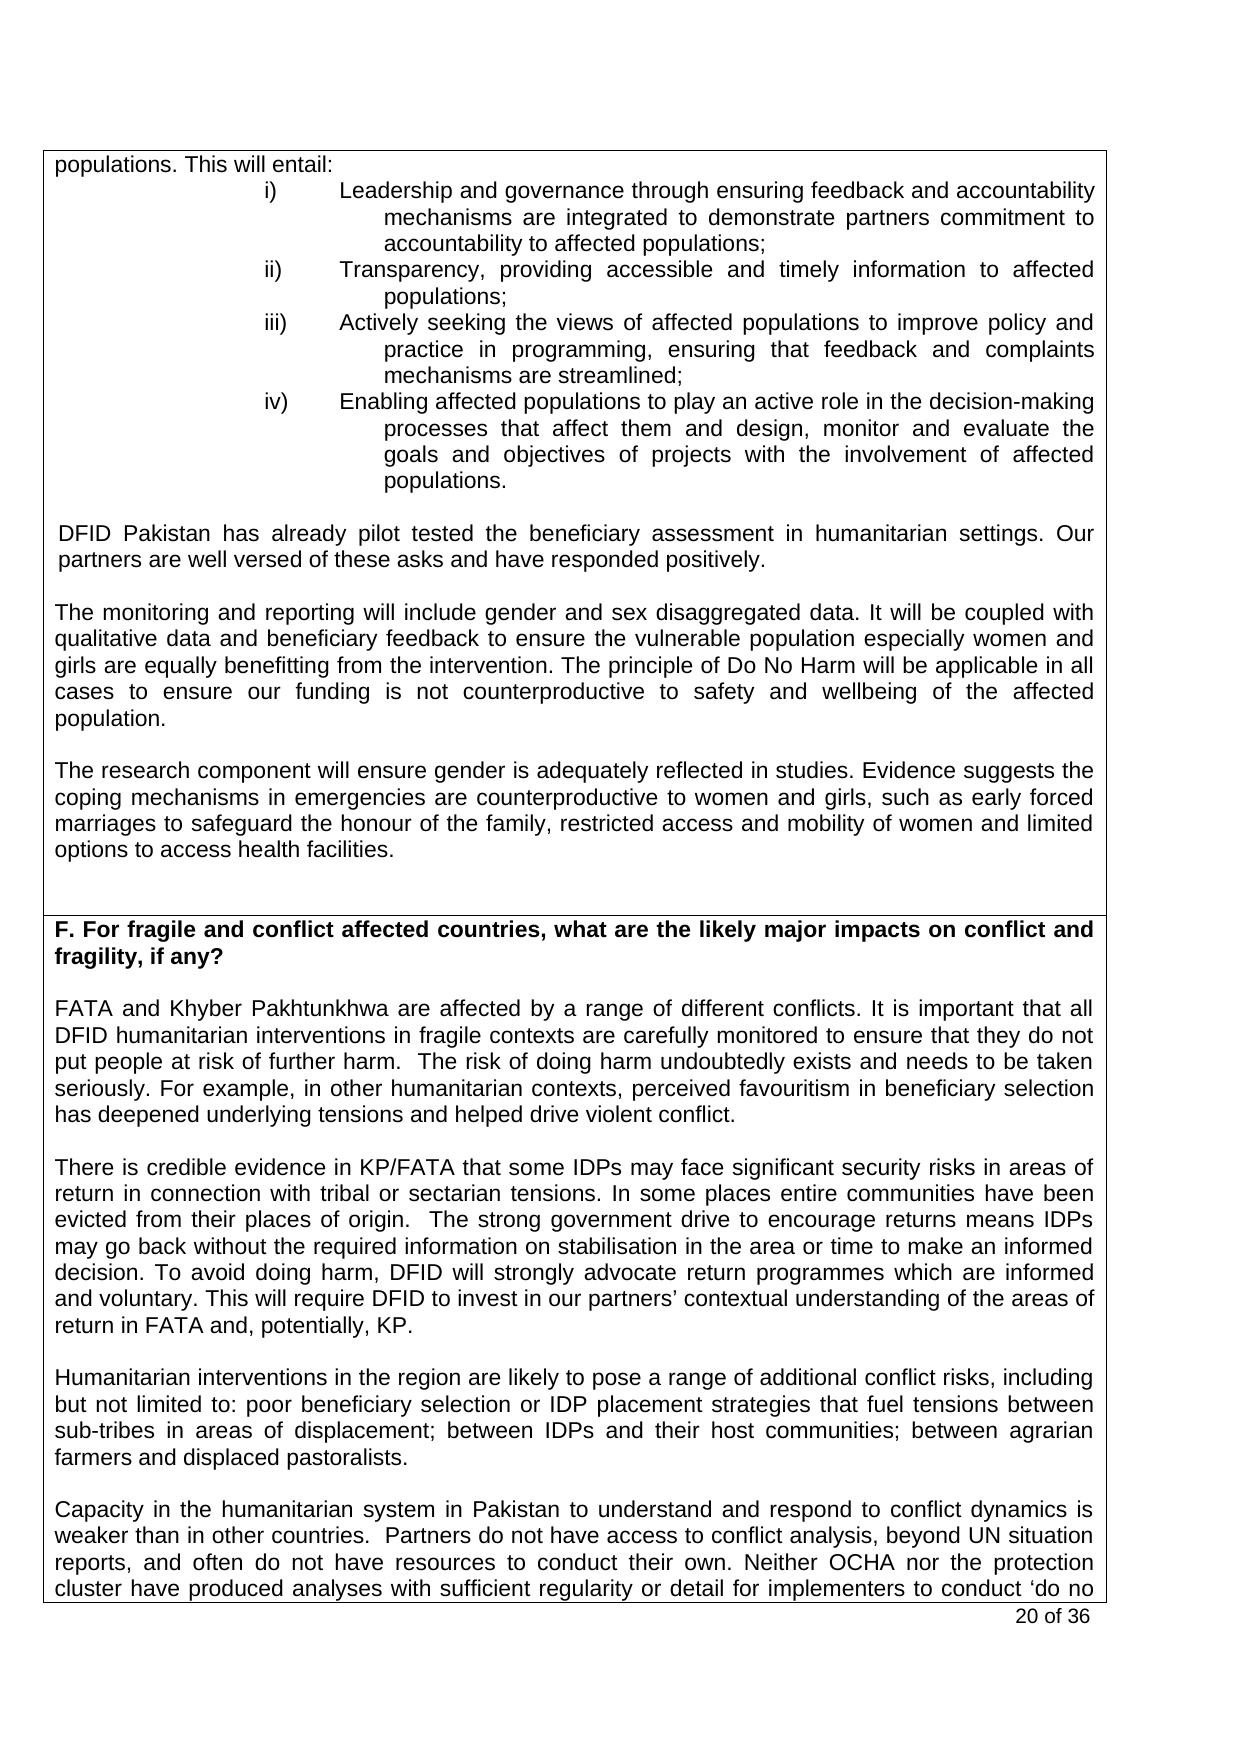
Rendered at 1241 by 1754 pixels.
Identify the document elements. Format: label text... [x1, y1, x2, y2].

table_cell populations. This will entail: Leadership and governance through ensuring feedback and accountability mechanisms are integrated to demonstrate partners commitment to accountability to affected populations; Transparency, providing accessible and timely information to affected populations; Actively seeking the views of affected populations to improve policy and practice in programming, ensuring that feedback and complaints mechanisms are streamlined; Enabling affected populations to play an active role in the decision-making processes that affect them and design, monitor and evaluate the goals and objectives of projects with the involvement of affected populations. DFID Pakistan has already pilot tested the beneficiary assessment in humanitarian settings. Our partners are well versed of these asks and have responded positively. The monitoring and reporting will include gender and sex disaggregated data. It will be coupled with qualitative data and beneficiary feedback to ensure the vulnerable population especially women and girls are equally benefitting from the intervention. The principle of Do No Harm will be applicable in all cases to ensure our funding is not counterproductive to safety and wellbeing of the affected population. The research component will ensure gender is adequately reflected in studies. Evidence suggests the coping mechanisms in emergencies are counterproductive to women and girls, such as early forced marriages to safeguard the honour of the family, restricted access and mobility of women and limited options to access health facilities. [44, 151, 1106, 915]
table_cell F. For fragile and conflict affected countries, what are the likely major impacts on conflict and fragility, if any? FATA and Khyber Pakhtunkhwa are affected by a range of different conflicts. It is important that all DFID humanitarian interventions in fragile contexts are carefully monitored to ensure that they do not put people at risk of further harm. The risk of doing harm undoubtedly exists and needs to be taken seriously. For example, in other humanitarian contexts, perceived favouritism in beneficiary selection has deepened underlying tensions and helped drive violent conflict. There is credible evidence in KP/FATA that some IDPs may face significant security risks in areas of return in connection with tribal or sectarian tensions. In some places entire communities have been evicted from their places of origin. The strong government drive to encourage returns means IDPs may go back without the required information on stabilisation in the area or time to make an informed decision. To avoid doing harm, DFID will strongly advocate return programmes which are informed and voluntary. This will require DFID to invest in our partners’ contextual understanding of the areas of return in FATA and, potentially, KP. Humanitarian interventions in the region are likely to pose a range of additional conflict risks, including but not limited to: poor beneficiary selection or IDP placement strategies that fuel tensions between sub-tribes in areas of displacement; between IDPs and their host communities; between agrarian farmers and displaced pastoralists. Capacity in the humanitarian system in Pakistan to understand and respond to conflict dynamics is weaker than in other countries. Partners do not have access to conflict analysis, beyond UN situation reports, and often do not have resources to conduct their own. Neither OCHA nor the protection cluster have produced analyses with sufficient regularity or detail for implementers to conduct ‘do no [44, 916, 1106, 1602]
